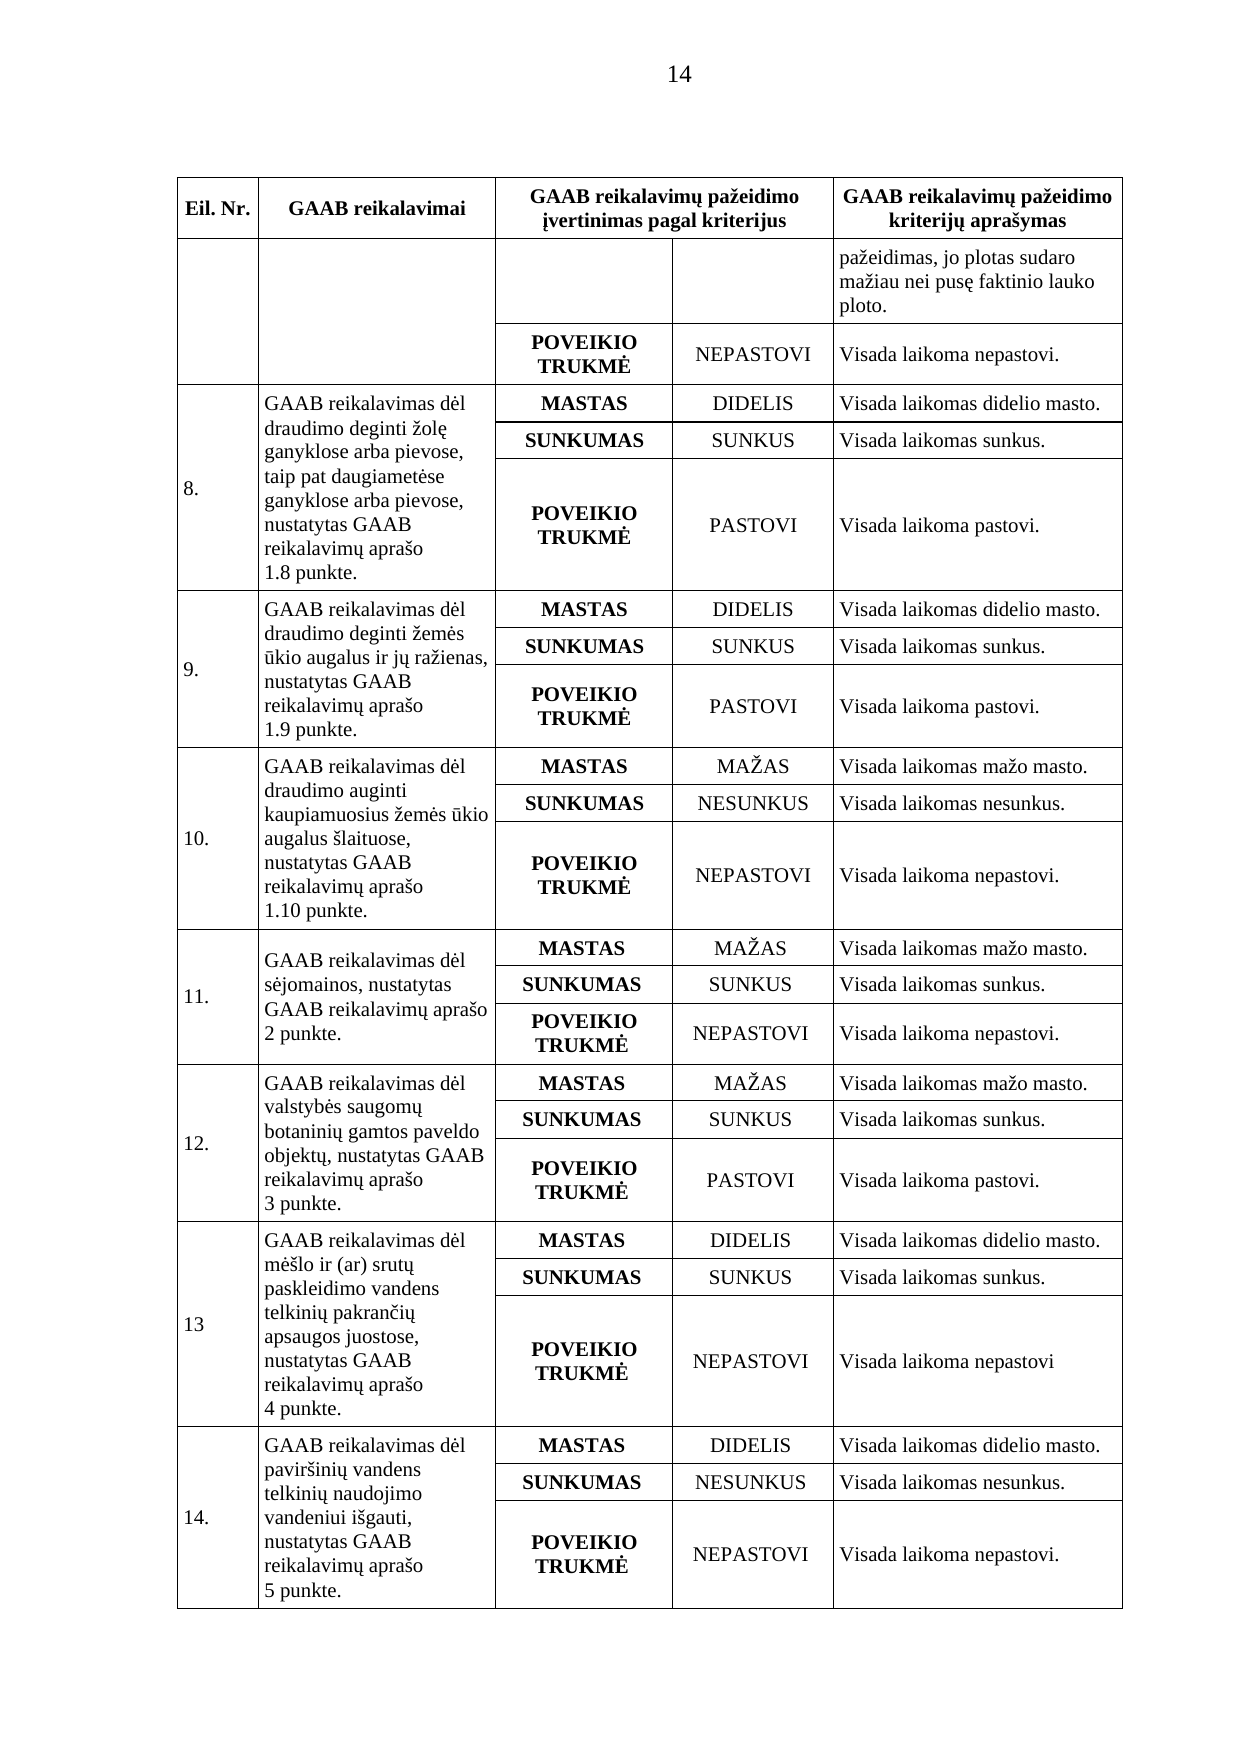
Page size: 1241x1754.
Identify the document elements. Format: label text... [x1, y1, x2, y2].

table_cell SUNKUMAS [496, 785, 672, 821]
table_cell Visada laikomas nesunkus. [834, 785, 1122, 821]
table_cell Sunkus [673, 966, 833, 1002]
table_cell SUNKUMAS [496, 423, 672, 458]
table_cell Visada laikomas sunkus. [834, 628, 1122, 664]
table_cell DIDELIS [673, 1427, 833, 1463]
table_cell DIDELIS [673, 1222, 833, 1258]
table_cell POVEIKIO TRUKMĖ [496, 459, 672, 590]
table_cell Mažas [673, 1065, 833, 1100]
table_cell Visada laikomas didelio masto. [834, 385, 1122, 421]
table_cell [259, 239, 495, 384]
table_cell 13 [178, 1222, 258, 1426]
table_cell SUNKUMAS [496, 1259, 672, 1295]
table_cell Nepastovi [673, 822, 833, 928]
table_header GAAB reikalavimų pažeidimo įvertinimas pagal kriterijus [496, 178, 833, 238]
table_cell GAAB reikalavimas dėl paviršinių vandens telkinių naudojimo vandeniui išgauti, nustatytas GAAB reikalavimų aprašo 5 punkte. [259, 1427, 495, 1607]
table_header Eil. Nr. [178, 178, 258, 238]
table_cell 10. [178, 748, 258, 928]
table_cell [496, 239, 672, 323]
table_cell SUNKUMAS [496, 628, 672, 664]
table_cell Visada laikomas mažo masto. [834, 1065, 1122, 1100]
table_cell 11. [178, 930, 258, 1063]
table_cell Visada laikomas didelio masto. [834, 1427, 1122, 1463]
table_cell MASTAS [496, 1222, 672, 1258]
table_cell Mažas [673, 930, 833, 965]
table_cell GAAB reikalavimas dėl draudimo auginti kaupiamuosius žemės ūkio augalus šlaituose, nustatytas GAAB reikalavimų aprašo 1.10 punkte. [259, 748, 495, 928]
table_cell Nepastovi [673, 1004, 833, 1063]
table_cell GAAB reikalavimas dėl mėšlo ir (ar) srutų paskleidimo vandens telkinių pakrančių apsaugos juostose, nustatytas GAAB reikalavimų aprašo 4 punkte. [259, 1222, 495, 1426]
table_cell GAAB reikalavimas dėl valstybės saugomų botaninių gamtos paveldo objektų, nustatytas GAAB reikalavimų aprašo 3 punkte. [259, 1065, 495, 1221]
table_cell 12. [178, 1065, 258, 1221]
table_cell Visada laikoma nepastovi. [834, 324, 1122, 384]
table_cell MASTAS [496, 1427, 672, 1463]
table_cell SUNKUMAS [496, 966, 672, 1002]
table_cell Visada laikomas mažo masto. [834, 748, 1122, 784]
table_cell Visada laikomas sunkus. [834, 1259, 1122, 1295]
table_cell NEPASTOVI [673, 1501, 833, 1607]
table_cell pažeidimas, jo plotas sudaro mažiau nei pusę faktinio lauko ploto. [834, 239, 1122, 323]
table_cell POVEIKIO TRUKMĖ [496, 324, 672, 384]
table_cell Didelis [673, 591, 833, 627]
table_cell POVEIKIO TRUKMĖ [496, 1296, 672, 1426]
table_cell Sunkus [673, 1101, 833, 1137]
table_cell MASTAS [496, 591, 672, 627]
table_cell Visada laikomas nesunkus. [834, 1464, 1122, 1500]
table_cell Nesunkus [673, 785, 833, 821]
table_cell MASTAS [496, 1065, 672, 1100]
table_cell Visada laikoma pastovi. [834, 665, 1122, 747]
table_cell Visada laikomas sunkus. [834, 1101, 1122, 1137]
table_cell NESUNKUS [673, 1464, 833, 1500]
table_cell POVEIKIO TRUKMĖ [496, 665, 672, 747]
table_cell Visada laikomas didelio masto. [834, 1222, 1122, 1258]
table_cell Didelis [673, 385, 833, 421]
table_cell Visada laikoma pastovi. [834, 1139, 1122, 1221]
table_cell SUNKUS [673, 1259, 833, 1295]
table_cell POVEIKIO TRUKMĖ [496, 1501, 672, 1607]
table_cell Mažas [673, 748, 833, 784]
table_cell Pastovi [673, 459, 833, 590]
table_cell NEPASTOVI [673, 1296, 833, 1426]
table_cell [673, 239, 833, 323]
table_header GAAB reikalavimai [259, 178, 495, 238]
table_cell MASTAS [496, 930, 672, 965]
table_cell SUNKUMAS [496, 1464, 672, 1500]
table_cell MASTAS [496, 385, 672, 421]
table_cell [178, 239, 258, 384]
table_header GAAB reikalavimų pažeidimo kriterijų aprašymas [834, 178, 1122, 238]
table_cell Visada laikomas mažo masto. [834, 930, 1122, 965]
table_cell 8. [178, 385, 258, 590]
table_cell POVEIKIO TRUKMĖ [496, 822, 672, 928]
table_cell Nepastovi [673, 324, 833, 384]
table_cell GAAB reikalavimas dėl sėjomainos, nustatytas GAAB reikalavimų aprašo 2 punkte. [259, 930, 495, 1063]
table_cell Sunkus [673, 423, 833, 458]
table_cell Visada laikoma nepastovi. [834, 822, 1122, 928]
table_cell Pastovi [673, 665, 833, 747]
table_cell MASTAS [496, 748, 672, 784]
table_cell 14. [178, 1427, 258, 1607]
table_cell Visada laikomas sunkus. [834, 966, 1122, 1002]
table_cell GAAB reikalavimas dėl draudimo deginti žolę ganyklose arba pievose, taip pat daugiametėse ganyklose arba pievose, nustatytas GAAB reikalavimų aprašo 1.8 punkte. [259, 385, 495, 590]
table_cell Pastovi [673, 1139, 833, 1221]
table_cell Visada laikomas sunkus. [834, 423, 1122, 458]
table_cell Visada laikoma nepastovi. [834, 1004, 1122, 1063]
table_cell SUNKUMAS [496, 1101, 672, 1137]
table_cell Visada laikoma pastovi. [834, 459, 1122, 590]
table_cell POVEIKIO TRUKMĖ [496, 1139, 672, 1221]
table_cell POVEIKIO TRUKMĖ [496, 1004, 672, 1063]
table_cell GAAB reikalavimas dėl draudimo deginti žemės ūkio augalus ir jų ražienas, nustatytas GAAB reikalavimų aprašo 1.9 punkte. [259, 591, 495, 747]
table_cell 9. [178, 591, 258, 747]
table_cell Visada laikoma nepastovi [834, 1296, 1122, 1426]
table_cell Visada laikoma nepastovi. [834, 1501, 1122, 1607]
table_cell Visada laikomas didelio masto. [834, 591, 1122, 627]
table_cell Sunkus [673, 628, 833, 664]
